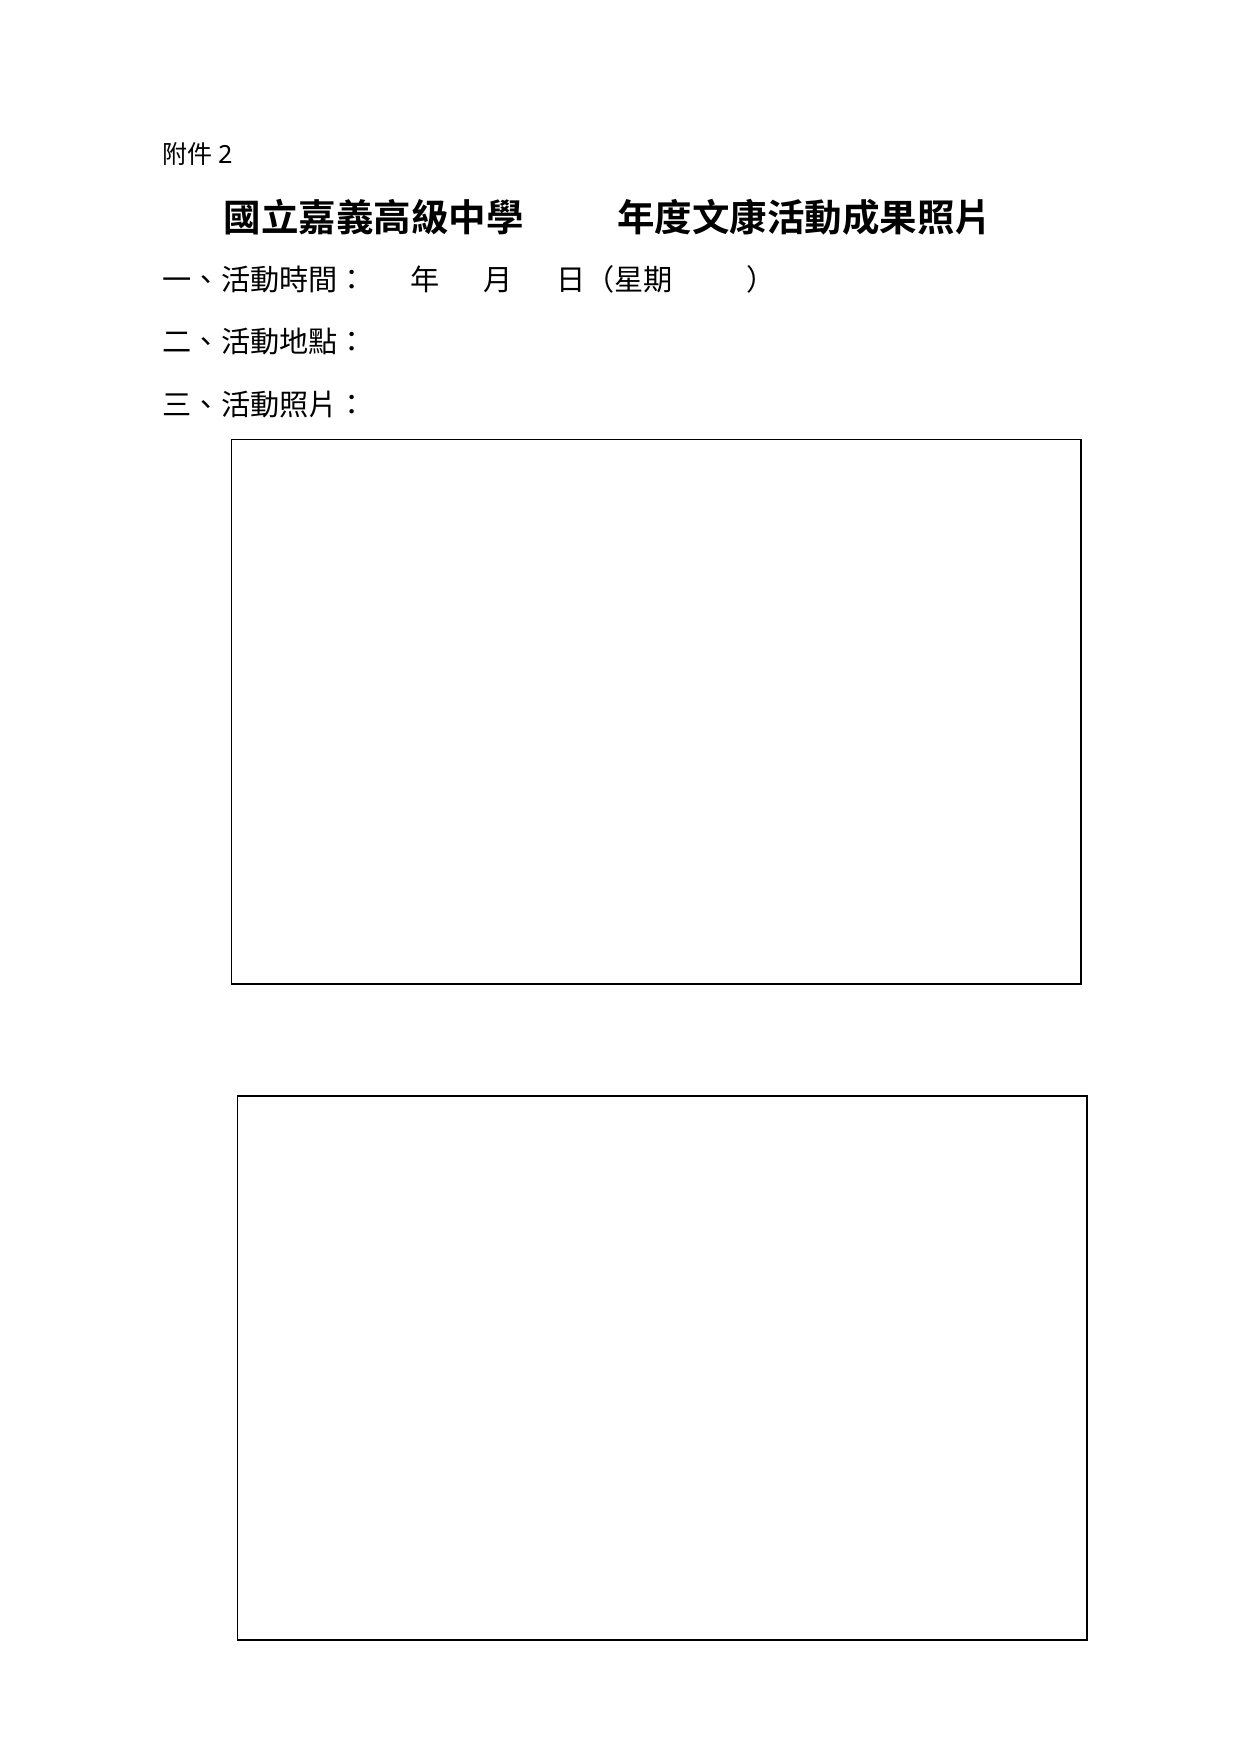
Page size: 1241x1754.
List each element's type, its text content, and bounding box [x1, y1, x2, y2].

text 附件2 [162, 111, 1053, 173]
text 二、活動地點： [162, 298, 1053, 361]
text 三、活動照片： [162, 361, 1053, 423]
text 國立嘉義高級中學 年度文康活動成果照片 [162, 173, 1053, 236]
text 一、活動時間： 年 月 日（星期 ） [162, 236, 1053, 298]
